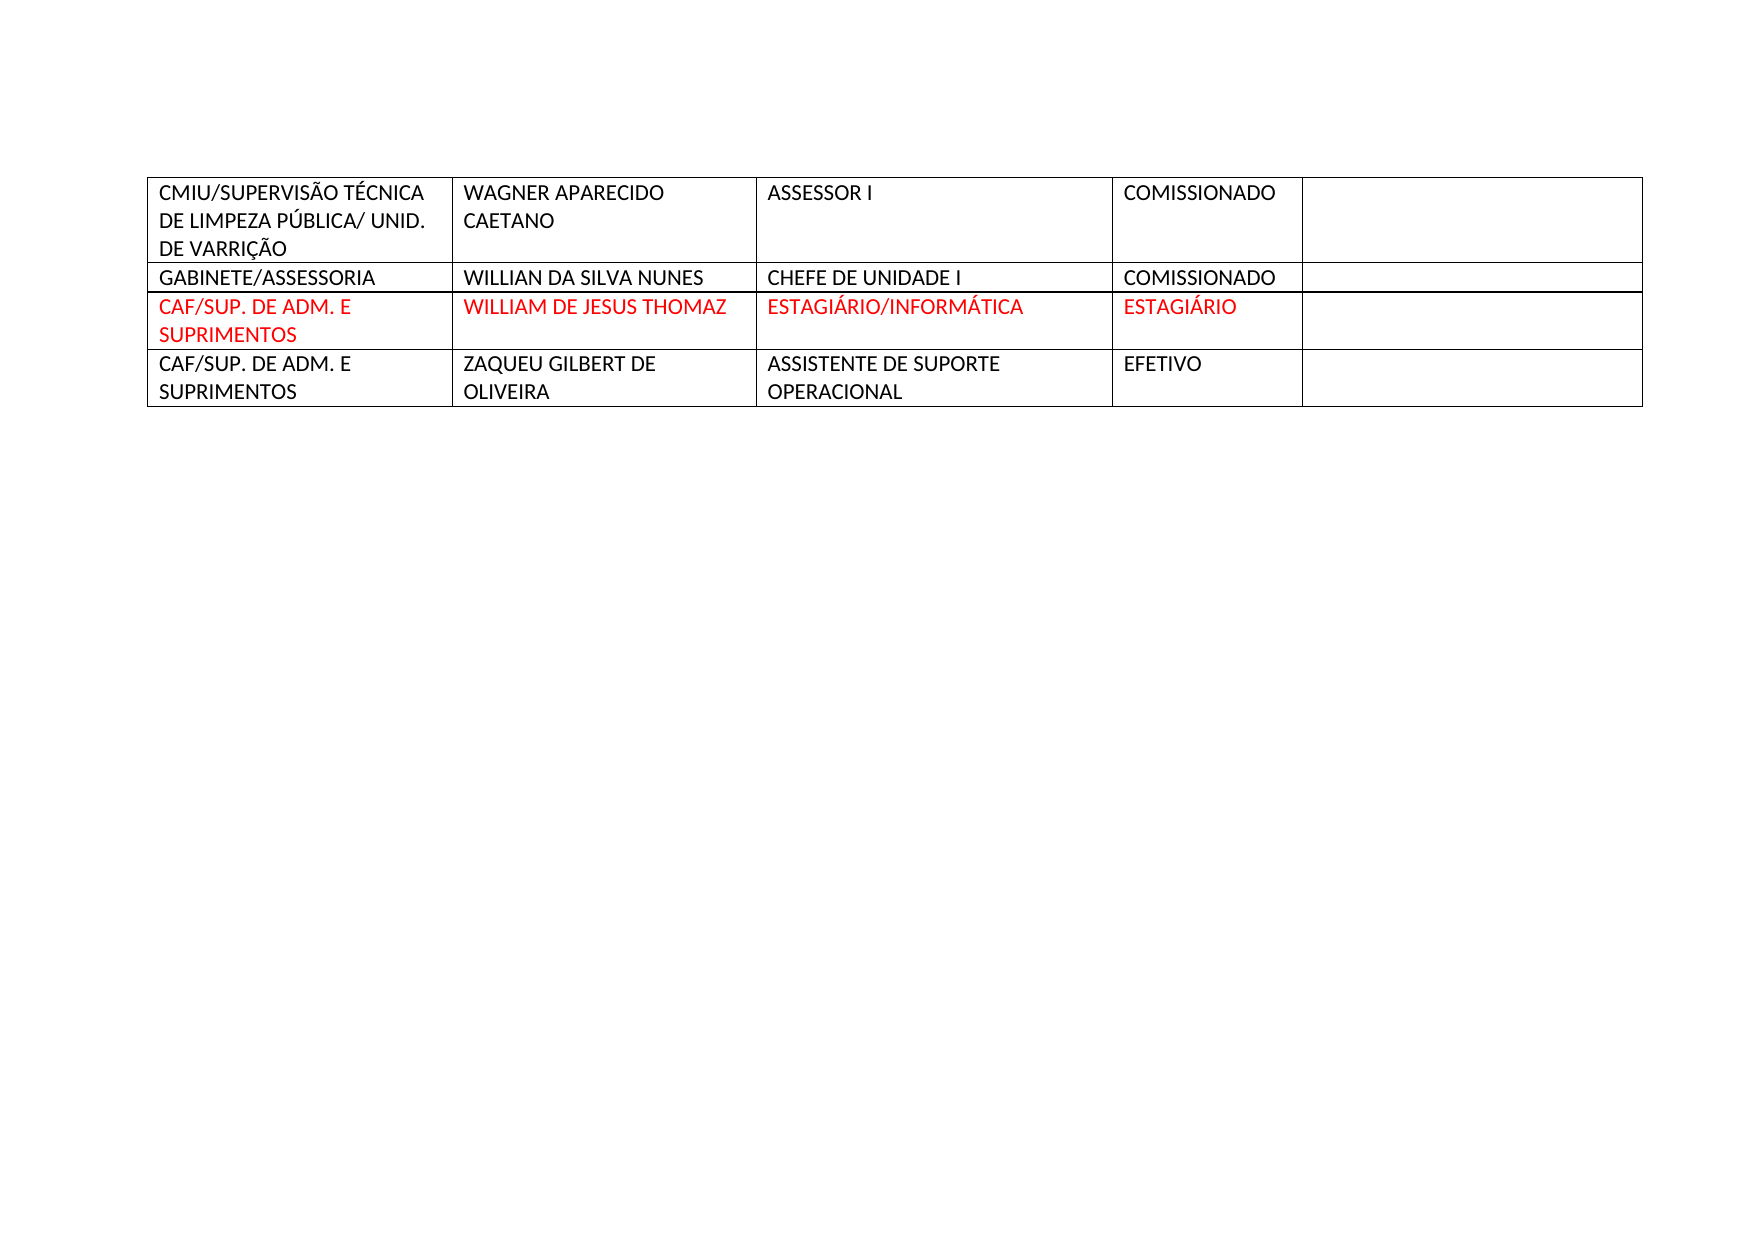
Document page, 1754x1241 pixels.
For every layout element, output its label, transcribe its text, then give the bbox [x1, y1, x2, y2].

table_cell ZAQUEU GILBERT DE OLIVEIRA [453, 350, 756, 406]
table_cell GABINETE/ASSESSORIA [148, 263, 452, 291]
table_cell ESTAGIÁRIO/INFORMÁTICA [757, 293, 1112, 348]
table_cell WAGNER APARECIDO CAETANO [453, 178, 756, 262]
table_cell [1303, 350, 1642, 406]
table_cell WILLIAM DE JESUS THOMAZ [453, 293, 756, 348]
table_cell CMIU/SUPERVISÃO TÉCNICA DE LIMPEZA PÚBLICA/ UNID. DE VARRIÇÃO [148, 178, 452, 262]
table_cell CHEFE DE UNIDADE I [757, 263, 1112, 291]
table_cell ASSESSOR I [757, 178, 1112, 262]
table_cell COMISSIONADO [1113, 263, 1302, 291]
table_cell WILLIAN DA SILVA NUNES [453, 263, 756, 291]
table_cell COMISSIONADO [1113, 178, 1302, 262]
table_cell CAF/SUP. DE ADM. E SUPRIMENTOS [148, 293, 452, 348]
table_cell CAF/SUP. DE ADM. E SUPRIMENTOS [148, 350, 452, 406]
table_cell EFETIVO [1113, 350, 1302, 406]
table_cell [1303, 293, 1642, 348]
table_cell ASSISTENTE DE SUPORTE OPERACIONAL [757, 350, 1112, 406]
table_cell [1303, 263, 1642, 291]
table_cell ESTAGIÁRIO [1113, 293, 1302, 348]
table_cell [1303, 178, 1642, 262]
